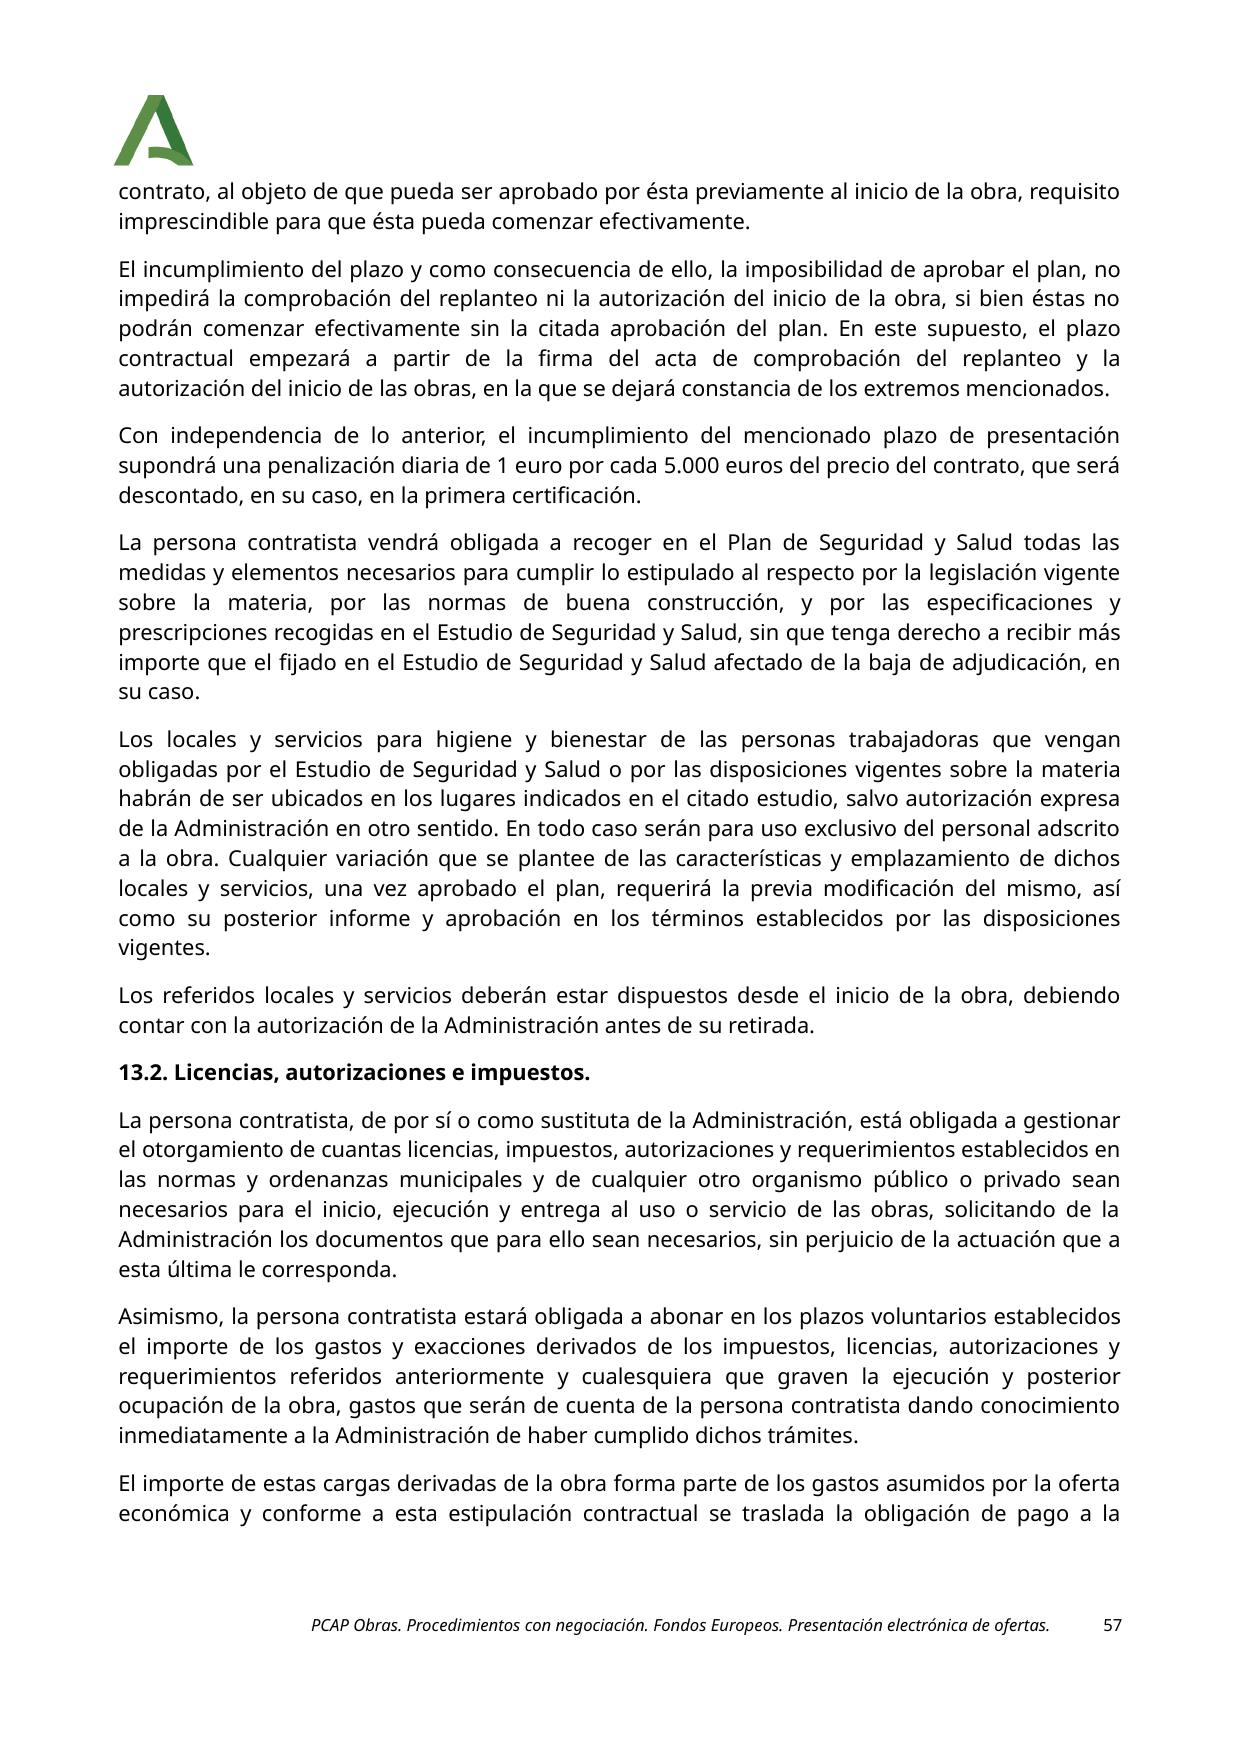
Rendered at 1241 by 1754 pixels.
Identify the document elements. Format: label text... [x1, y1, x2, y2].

text contrato, al objeto de que pueda ser aprobado por ésta previamente al inicio de la obra, requisito imprescindible para que ésta pueda comenzar efectivamente. [118, 176, 1122, 236]
text La persona contratista, de por sí o como sustituta de la Administración, está obligada a gestionar el otorgamiento de cuantas licencias, impuestos, autorizaciones y requerimientos establecidos en las normas y ordenanzas municipales y de cualquier otro organismo público o privado sean necesarios para el inicio, ejecución y entrega al uso o servicio de las obras, solicitando de la Administración los documentos que para ello sean necesarios, sin perjuicio de la actuación que a esta última le corresponda. [118, 1105, 1122, 1283]
text El importe de estas cargas derivadas de la obra forma parte de los gastos asumidos por la oferta económica y conforme a esta estipulación contractual se traslada la obligación de pago a la [118, 1468, 1122, 1527]
text Los referidos locales y servicios deberán estar dispuestos desde el inicio de la obra, debiendo contar con la autorización de la Administración antes de su retirada. [118, 980, 1122, 1039]
text Con independencia de lo anterior, el incumplimiento del mencionado plazo de presentación supondrá una penalización diaria de 1 euro por cada 5.000 euros del precio del contrato, que será descontado, en su caso, en la primera certificación. [118, 420, 1122, 510]
picture [109, 90, 198, 170]
subtitle 13.2. Licencias, autorizaciones e impuestos. [118, 1057, 1122, 1087]
text La persona contratista vendrá obligada a recoger en el Plan de Seguridad y Salud todas las medidas y elementos necesarios para cumplir lo estipulado al respecto por la legislación vigente sobre la materia, por las normas de buena construcción, y por las especificaciones y prescripciones recogidas en el Estudio de Seguridad y Salud, sin que tenga derecho a recibir más importe que el fijado en el Estudio de Seguridad y Salud afectado de la baja de adjudicación, en su caso. [118, 527, 1122, 706]
text Asimismo, la persona contratista estará obligada a abonar en los plazos voluntarios establecidos el importe de los gastos y exacciones derivados de los impuestos, licencias, autorizaciones y requerimientos referidos anteriormente y cualesquiera que graven la ejecución y posterior ocupación de la obra, gastos que serán de cuenta de la persona contratista dando conocimiento inmediatamente a la Administración de haber cumplido dichos trámites. [118, 1301, 1122, 1450]
text Los locales y servicios para higiene y bienestar de las personas trabajadoras que vengan obligadas por el Estudio de Seguridad y Salud o por las disposiciones vigentes sobre la materia habrán de ser ubicados en los lugares indicados en el citado estudio, salvo autorización expresa de la Administración en otro sentido. En todo caso serán para uso exclusivo del personal adscrito a la obra. Cualquier variación que se plantee de las características y emplazamiento de dichos locales y servicios, una vez aprobado el plan, requerirá la previa modificación del mismo, así como su posterior informe y aprobación en los términos establecidos por las disposiciones vigentes. [118, 724, 1122, 962]
text El incumplimiento del plazo y como consecuencia de ello, la imposibilidad de aprobar el plan, no impedirá la comprobación del replanteo ni la autorización del inicio de la obra, si bien éstas no podrán comenzar efectivamente sin la citada aprobación del plan. En este supuesto, el plazo contractual empezará a partir de la firma del acta de comprobación del replanteo y la autorización del inicio de las obras, en la que se dejará constancia de los extremos mencionados. [118, 254, 1122, 403]
